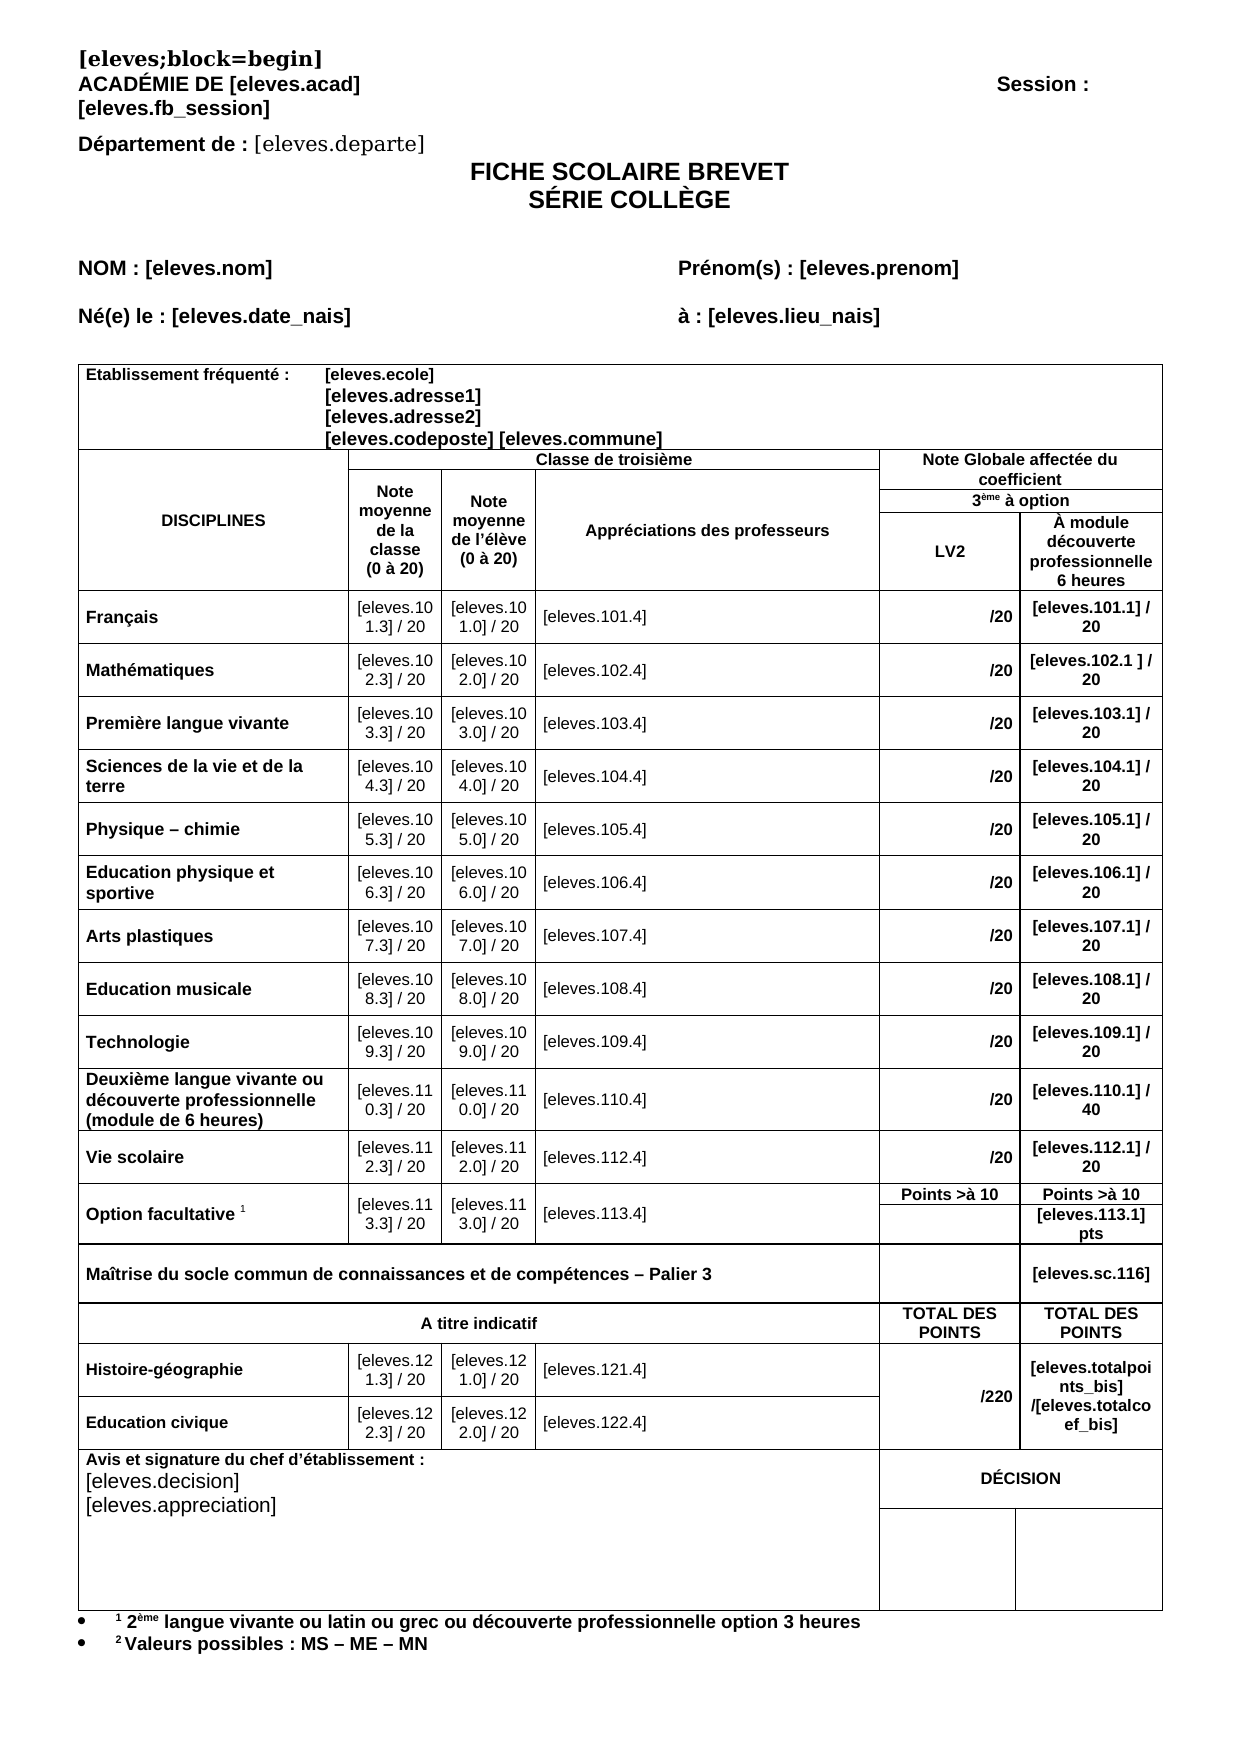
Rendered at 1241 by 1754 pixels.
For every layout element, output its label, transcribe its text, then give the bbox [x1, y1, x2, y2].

table_cell [eleves.108.0] / 20 [442, 963, 535, 1015]
table_cell Education civique [79, 1397, 348, 1449]
table_cell [eleves.107.0] / 20 [442, 910, 535, 962]
table_cell [eleves.122.0] / 20 [442, 1397, 535, 1449]
table_cell [eleves.totalpoints_bis] /[eleves.totalcoef_bis] [1021, 1344, 1162, 1449]
table_cell A titre indicatif [79, 1304, 879, 1342]
table_cell Option facultative 1 [79, 1184, 348, 1243]
table_cell [880, 1205, 1019, 1243]
table_cell [eleves.104.1] / 20 [1021, 750, 1162, 802]
table_cell Classe de troisième [349, 450, 879, 469]
table_cell [eleves.sc.116] [1021, 1245, 1162, 1302]
table_cell [eleves.105.1] / 20 [1021, 803, 1162, 855]
table_cell [eleves.102.0] / 20 [442, 644, 535, 696]
table_cell DÉCISION [880, 1450, 1162, 1508]
table_cell Première langue vivante [79, 697, 348, 749]
table_cell Histoire-géographie [79, 1344, 348, 1396]
table_cell [eleves.122.4] [536, 1397, 879, 1449]
table_cell [eleves.106.1] / 20 [1021, 856, 1162, 908]
table_cell [eleves.105.4] [536, 803, 879, 855]
table_cell LV2 [880, 513, 1019, 590]
list 1 2ème langue vivante ou latin ou grec ou découverte professionnelle option 3 heures [78, 1611, 1181, 1633]
table_cell Vie scolaire [79, 1131, 348, 1183]
table_cell [eleves.110.1] / 40 [1021, 1069, 1162, 1130]
table_cell [eleves.112.1] / 20 [1021, 1131, 1162, 1183]
table_cell [eleves.105.0] / 20 [442, 803, 535, 855]
table_cell [eleves.112.4] [536, 1131, 879, 1183]
table_cell [eleves.110.4] [536, 1069, 879, 1130]
table_cell [eleves.106.0] / 20 [442, 856, 535, 908]
table_cell /20 [880, 856, 1019, 908]
table_cell [eleves.113.4] [536, 1184, 879, 1243]
table_cell [eleves.102.4] [536, 644, 879, 696]
subtitle FICHE SCOLAIRE BREVET SÉRIE COLLÈGE [78, 157, 1181, 214]
table_cell Mathématiques [79, 644, 348, 696]
table_cell À module découverte professionnelle 6 heures [1021, 513, 1162, 590]
table_header Etablissement fréquenté : [eleves.ecole] [eleves.adresse1] [eleves.adresse2] [eleves.codeposte] [eleves.commune] [79, 365, 1162, 449]
list 2 Valeurs possibles : MS – ME – MN [78, 1633, 1181, 1655]
table_cell Deuxième langue vivante ou découverte professionnelle (module de 6 heures) [79, 1069, 348, 1130]
table_cell Français [79, 591, 348, 643]
table_cell Education physique et sportive [79, 856, 348, 908]
table_cell [eleves.109.4] [536, 1016, 879, 1068]
text NOM : [eleves.nom] Prénom(s) : [eleves.prenom] [78, 256, 1181, 280]
table_cell DISCIPLINES [79, 450, 348, 590]
table_cell [880, 1509, 1015, 1610]
table_cell Sciences de la vie et de la terre [79, 750, 348, 802]
table_cell [eleves.121.4] [536, 1344, 879, 1396]
table_cell /20 [880, 591, 1019, 643]
table_cell Education musicale [79, 963, 348, 1015]
table_cell [eleves.108.1] / 20 [1021, 963, 1162, 1015]
table_cell [eleves.107.3] / 20 [349, 910, 441, 962]
table_cell [eleves.101.0] / 20 [442, 591, 535, 643]
table_cell Physique – chimie [79, 803, 348, 855]
table_cell Appréciations des professeurs [536, 470, 879, 590]
table_cell [eleves.103.1] / 20 [1021, 697, 1162, 749]
table_cell TOTAL DES POINTS [880, 1304, 1019, 1342]
table_cell Points >à 10 [880, 1184, 1019, 1203]
table_cell Points >à 10 [1021, 1184, 1162, 1203]
table_cell [eleves.107.4] [536, 910, 879, 962]
table_cell Arts plastiques [79, 910, 348, 962]
table_cell [eleves.113.0] / 20 [442, 1184, 535, 1243]
table_cell [eleves.122.3] / 20 [349, 1397, 441, 1449]
table_cell [eleves.113.3] / 20 [349, 1184, 441, 1243]
table_cell 3ème à option [880, 490, 1162, 512]
table_cell /220 [880, 1344, 1019, 1449]
table_cell Note moyenne de l’élève (0 à 20) [442, 470, 535, 590]
table_cell Note moyenne de la classe (0 à 20) [349, 470, 441, 590]
table_cell [eleves.103.0] / 20 [442, 697, 535, 749]
table_cell Note Globale affectée du coefficient [880, 450, 1162, 488]
table_cell [eleves.106.3] / 20 [349, 856, 441, 908]
table_cell /20 [880, 750, 1019, 802]
text [eleves;block=begin] [78, 47, 1181, 72]
table_cell [880, 1245, 1019, 1302]
table_cell TOTAL DES POINTS [1021, 1304, 1162, 1342]
table_cell /20 [880, 1016, 1019, 1068]
table_cell [eleves.101.1] / 20 [1021, 591, 1162, 643]
table_cell [eleves.103.4] [536, 697, 879, 749]
subtitle Département de : [eleves.departe] [78, 132, 1181, 157]
table_cell [eleves.104.4] [536, 750, 879, 802]
table_cell [eleves.108.3] / 20 [349, 963, 441, 1015]
table_cell [eleves.103.3] / 20 [349, 697, 441, 749]
table_cell [eleves.109.1] / 20 [1021, 1016, 1162, 1068]
table_cell /20 [880, 1131, 1019, 1183]
table_cell [eleves.121.0] / 20 [442, 1344, 535, 1396]
table_cell [eleves.101.3] / 20 [349, 591, 441, 643]
table_cell /20 [880, 963, 1019, 1015]
table_cell [eleves.102.1 ] /20 [1021, 644, 1162, 696]
table_cell /20 [880, 644, 1019, 696]
table_cell [eleves.106.4] [536, 856, 879, 908]
table_cell Technologie [79, 1016, 348, 1068]
table_cell /20 [880, 697, 1019, 749]
table_cell [eleves.113.1] pts [1021, 1205, 1162, 1243]
table_cell /20 [880, 1069, 1019, 1130]
table_cell [eleves.107.1] / 20 [1021, 910, 1162, 962]
table_cell Avis et signature du chef d’établissement : [eleves.decision] [eleves.appreciation] [79, 1450, 879, 1610]
table_cell [eleves.121.3] / 20 [349, 1344, 441, 1396]
text ACADÉMIE DE [eleves.acad] Session : [eleves.fb_session] [78, 72, 1181, 120]
table_cell Maîtrise du socle commun de connaissances et de compétences – Palier 3 [79, 1245, 879, 1302]
text Né(e) le : [eleves.date_nais] à : [eleves.lieu_nais] [78, 304, 1181, 328]
table_cell [eleves.109.0] / 20 [442, 1016, 535, 1068]
table_cell [1016, 1509, 1162, 1610]
table_cell [eleves.109.3] / 20 [349, 1016, 441, 1068]
table_cell [eleves.110.3] / 20 [349, 1069, 441, 1130]
table_cell [eleves.104.0] / 20 [442, 750, 535, 802]
table_cell [eleves.102.3] / 20 [349, 644, 441, 696]
table_cell /20 [880, 803, 1019, 855]
table_cell /20 [880, 910, 1019, 962]
table_cell [eleves.108.4] [536, 963, 879, 1015]
table_cell [eleves.104.3] / 20 [349, 750, 441, 802]
table_cell [eleves.105.3] / 20 [349, 803, 441, 855]
table_cell [eleves.101.4] [536, 591, 879, 643]
table_cell [eleves.112.3] / 20 [349, 1131, 441, 1183]
table_cell [eleves.110.0] / 20 [442, 1069, 535, 1130]
table_cell [eleves.112.0] / 20 [442, 1131, 535, 1183]
